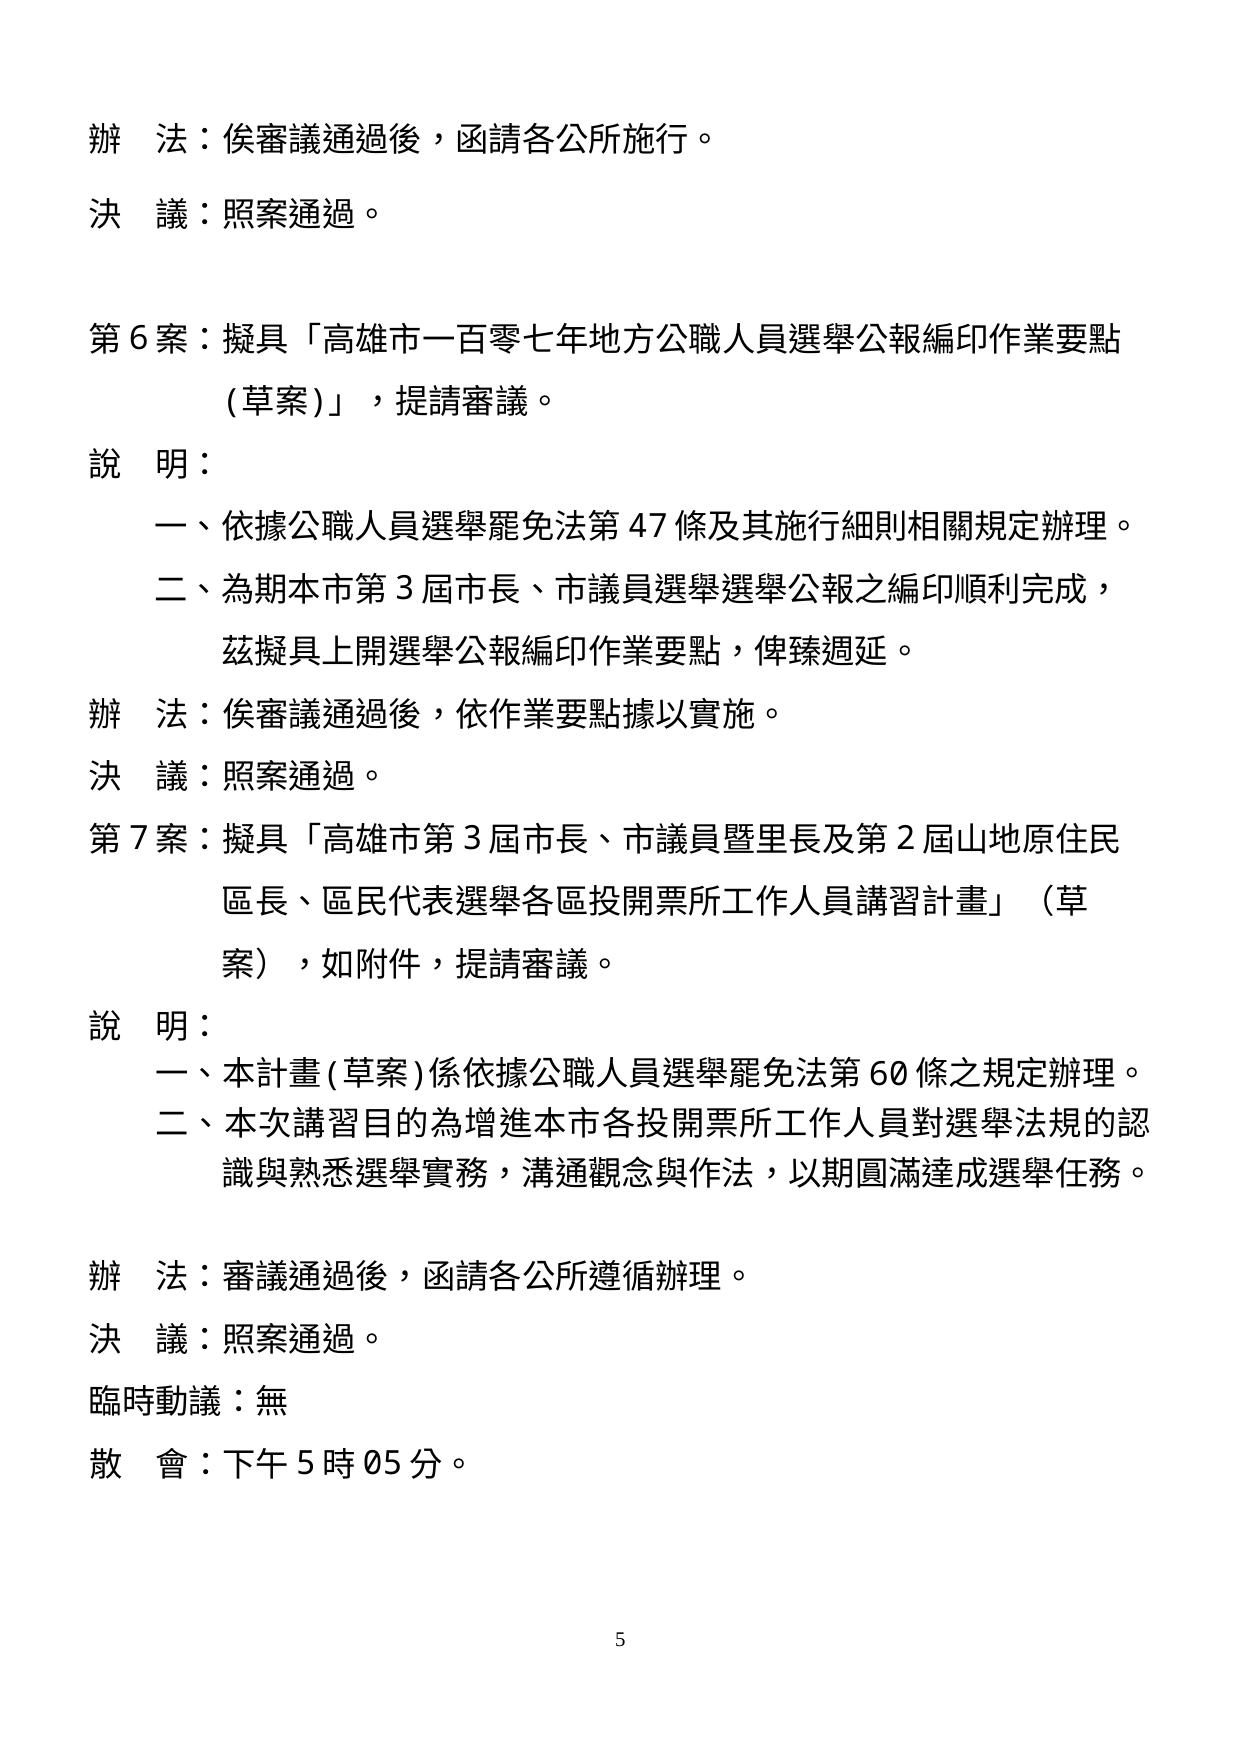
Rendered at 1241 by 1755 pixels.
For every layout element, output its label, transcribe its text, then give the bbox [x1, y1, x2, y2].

text 二、為期本市第3屆市長、市議員選舉選舉公報之編印順利完成，茲擬具上開選舉公報編印作業要點，俾臻週延。 [154, 545, 1152, 670]
text 說 明： [89, 983, 1152, 1045]
text 一、本計畫(草案)係依據公職人員選舉罷免法第60條之規定辦理。 [155, 1045, 1152, 1095]
text 辦 法：俟審議通過後，函請各公所施行。 [89, 108, 1152, 162]
text 決 議：照案通過。 [89, 170, 1152, 233]
text 臨時動議：無 [89, 1358, 1152, 1420]
text 散 會：下午5時05分。 [89, 1420, 1152, 1483]
text 說 明： [89, 420, 1152, 483]
text 二、本次講習目的為增進本市各投開票所工作人員對選舉法規的認識與熟悉選舉實務，溝通觀念與作法，以期圓滿達成選舉任務。 [155, 1095, 1152, 1195]
text 辦 法：審議通過後，函請各公所遵循辦理。 [89, 1233, 1152, 1295]
text 第6案：擬具「高雄市一百零七年地方公職人員選舉公報編印作業要點(草案)」，提請審議。 [89, 295, 1152, 420]
text 決 議：照案通過。 [89, 733, 1152, 795]
text 決 議：照案通過。 [89, 1295, 1152, 1358]
text 第7案：擬具「高雄市第3屆市長、市議員暨里長及第2屆山地原住民區長、區民代表選舉各區投開票所工作人員講習計畫」（草案），如附件，提請審議。 [89, 795, 1152, 983]
text 辦 法：俟審議通過後，依作業要點據以實施。 [89, 670, 1152, 733]
text 一、依據公職人員選舉罷免法第47條及其施行細則相關規定辦理。 [154, 483, 1152, 545]
